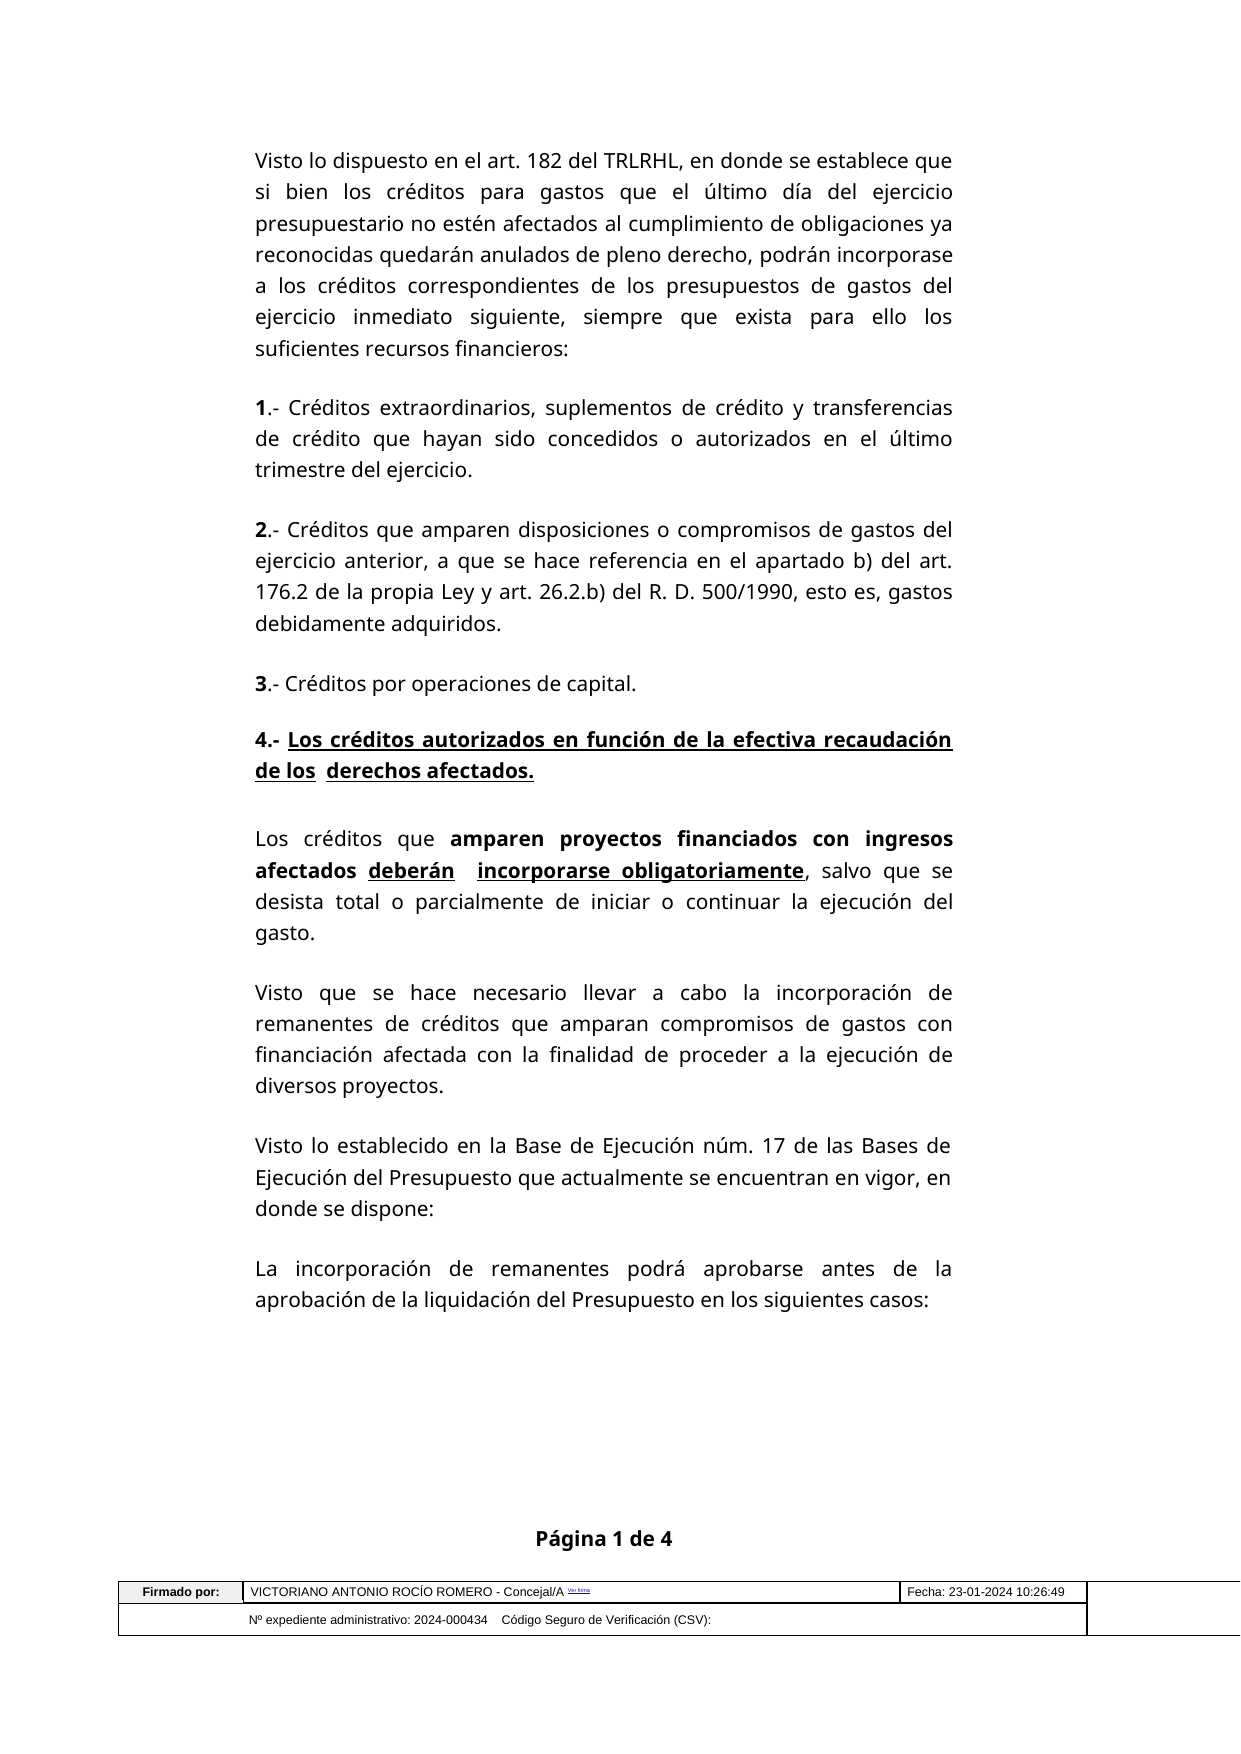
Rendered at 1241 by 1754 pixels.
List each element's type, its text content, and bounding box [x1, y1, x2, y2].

table_header [1088, 1582, 1240, 1635]
text Visto lo establecido en la Base de Ejecución núm. 17 de las Bases de Ejecución del Presupuesto que actualmente se encuentran en vigor, en donde se dispone: [255, 1131, 952, 1222]
table_cell Nº expediente administrativo: 2024-000434 Código Seguro de Verificación (CSV): [119, 1604, 1086, 1635]
text 3.- Créditos por operaciones de capital. [255, 669, 1122, 697]
table_header Fecha: 23-01-2024 10:26:49 [901, 1582, 1086, 1602]
text 2.- Créditos que amparen disposiciones o compromisos de gastos del ejercicio anterior, a que se hace referencia en el apartado b) del art. 176.2 de la propia Ley y art. 26.2.b) del R. D. 500/1990, esto es, gastos debidamente adquiridos. [255, 515, 953, 637]
text Los créditos que amparen proyectos financiados con ingresos afectados deberán incorporarse obligatoriamente, salvo que se desista total o parcialmente de iniciar o continuar la ejecución del gasto. [255, 824, 953, 947]
table_header VICTORIANO ANTONIO ROCÍO ROMERO - Concejal/A Ver firma [244, 1582, 899, 1602]
text Página 1 de 4 [279, 1524, 928, 1552]
text Visto lo dispuesto en el art. 182 del TRLRHL, en donde se establece que si bien los créditos para gastos que el último día del ejercicio presupuestario no estén afectados al cumplimiento de obligaciones ya reconocidas quedarán anulados de pleno derecho, podrán incorporase a los créditos correspondientes de los presupuestos de gastos del ejercicio inmediato siguiente, siempre que exista para ello los suficientes recursos financieros: [255, 146, 953, 362]
table_header Firmado por: [119, 1582, 242, 1600]
text Visto que se hace necesario llevar a cabo la incorporación de remanentes de créditos que amparan compromisos de gastos con financiación afectada con la finalidad de proceder a la ejecución de diversos proyectos. [255, 978, 953, 1100]
text La incorporación de remanentes podrá aprobarse antes de la aprobación de la liquidación del Presupuesto en los siguientes casos: [255, 1254, 953, 1313]
text 1.- Créditos extraordinarios, suplementos de crédito y transferencias de crédito que hayan sido concedidos o autorizados en el último trimestre del ejercicio. [255, 393, 953, 484]
text 4.- Los créditos autorizados en función de la efectiva recaudación de los derechos afectados. [255, 725, 953, 785]
